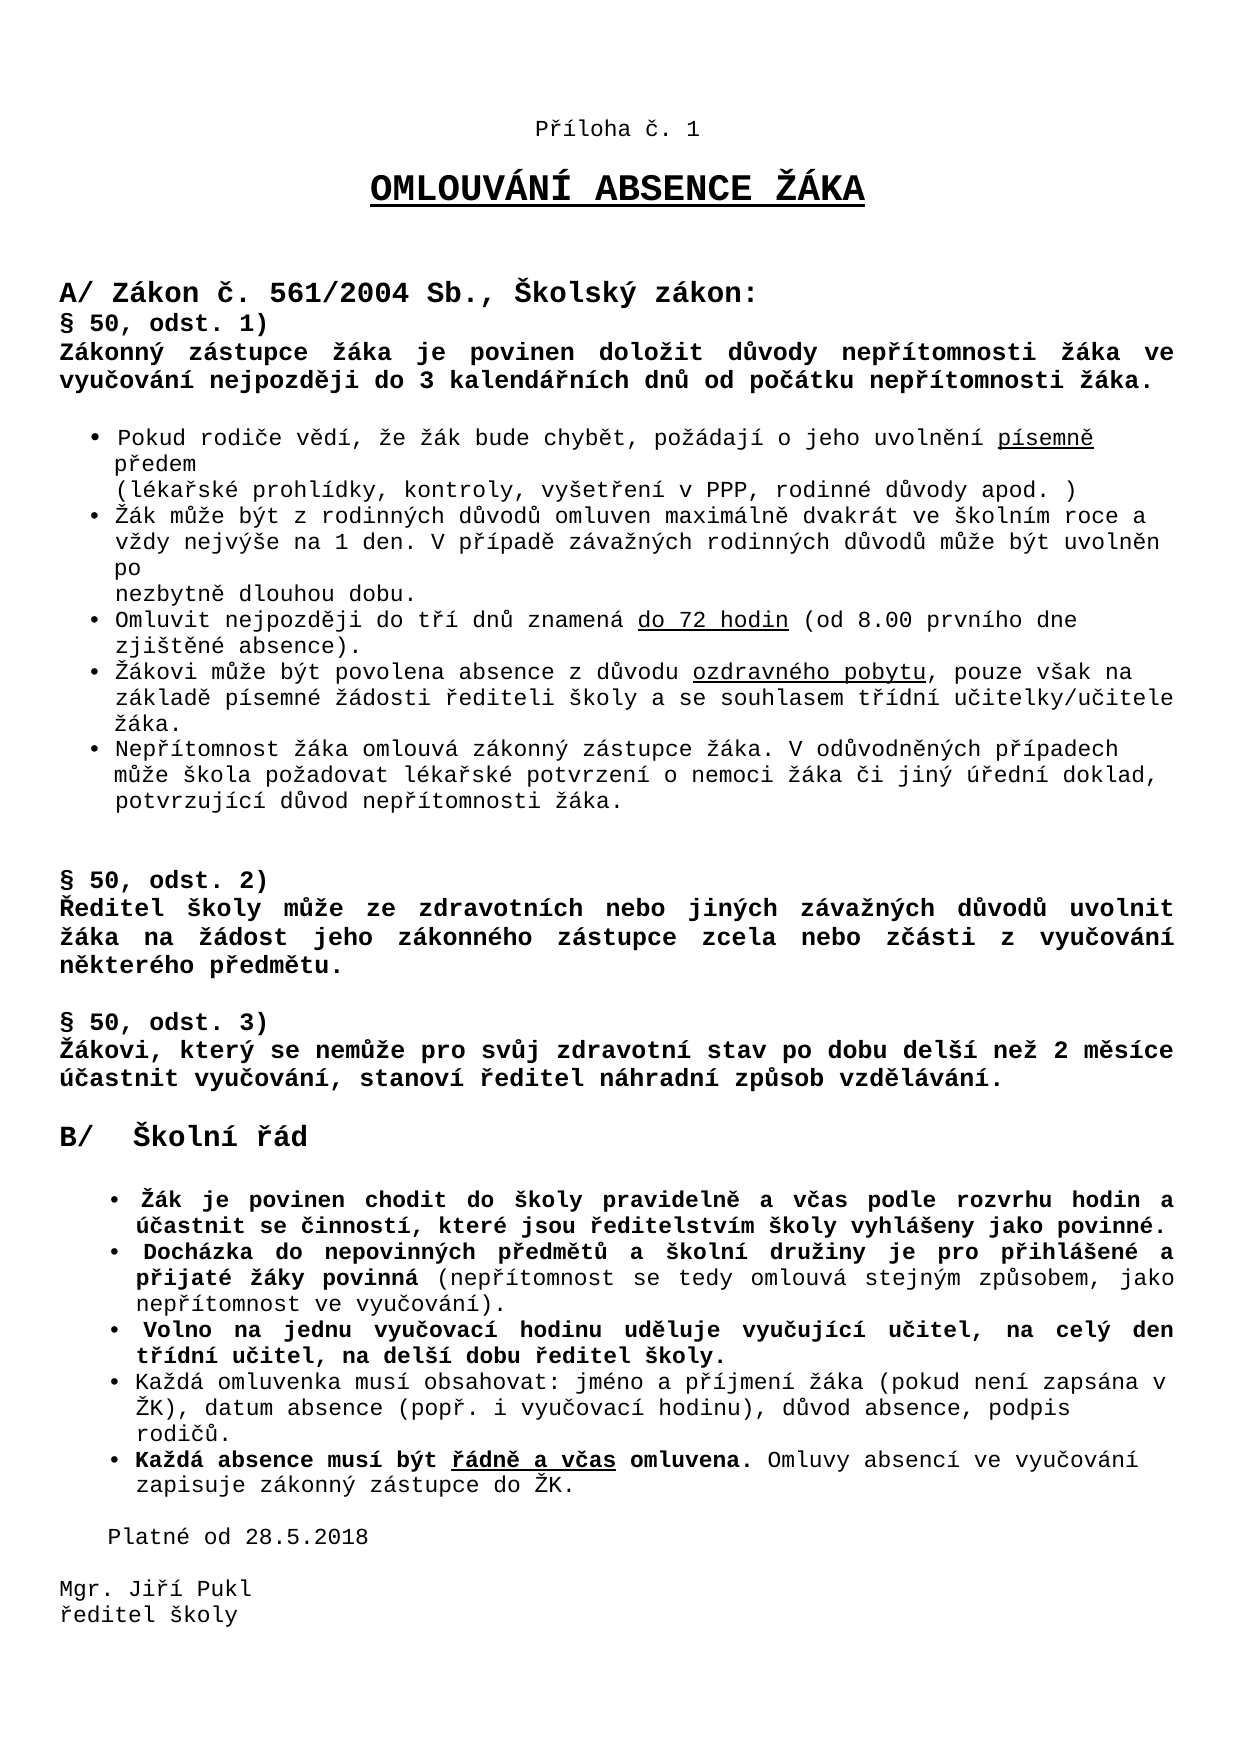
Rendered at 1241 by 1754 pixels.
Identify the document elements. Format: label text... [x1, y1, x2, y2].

text nezbytně dlouhou dobu. [87, 582, 1175, 608]
text Platné od 28.5.2018 [107, 1526, 1175, 1552]
text • Žák je povinen chodit do školy pravidelně a včas podle rozvrhu hodin a účastnit se činností, které jsou ředitelstvím školy vyhlášeny jako povinné. [107, 1188, 1175, 1240]
text § 50, odst. 2) [59, 867, 1175, 896]
text potvrzující důvod nepřítomnosti žáka. [87, 790, 1175, 816]
text B/ Školní řád [59, 1122, 1175, 1156]
text Zákonný zástupce žáka je povinen doložit důvody nepřítomnosti žáka ve vyučování nejpozději do 3 kalendářních dnů od počátku nepřítomnosti žáka. [59, 339, 1175, 396]
text § 50, odst. 3) [59, 1009, 1175, 1037]
text • Každá absence musí být řádně a včas omluvena. Omluvy absencí ve vyučování zapisuje zákonný zástupce do ŽK. [107, 1448, 1175, 1500]
text • Volno na jednu vyučovací hodinu uděluje vyučující učitel, na celý den třídní učitel, na delší dobu ředitel školy. [107, 1318, 1175, 1370]
text (lékařské prohlídky, kontroly, vyšetření v PPP, rodinné důvody apod. ) [87, 478, 1175, 504]
text • Žákovi může být povolena absence z důvodu ozdravného pobytu, pouze však na [87, 660, 1175, 686]
text • Pokud rodiče vědí, že žák bude chybět, požádají o jeho uvolnění písemně předem [87, 424, 1175, 478]
text Mgr. Jiří Pukl [59, 1578, 1175, 1603]
text • Každá omluvenka musí obsahovat: jméno a příjmení žáka (pokud není zapsána v ŽK), datum absence (popř. i vyučovací hodinu), důvod absence, podpis rodičů. [107, 1370, 1175, 1448]
text Ředitel školy může ze zdravotních nebo jiných závažných důvodů uvolnit žáka na žádost jeho zákonného zástupce zcela nebo zčásti z vyučování některého předmětu. [59, 896, 1175, 981]
text základě písemné žádosti řediteli školy a se souhlasem třídní učitelky/učitele žáka. [87, 686, 1175, 738]
text OMLOUVÁNÍ ABSENCE ŽÁKA [59, 169, 1175, 212]
text Příloha č. 1 [59, 117, 1175, 143]
text • Omluvit nejpozději do tří dnů znamená do 72 hodin (od 8.00 prvního dne [87, 608, 1175, 634]
text • Docházka do nepovinných předmětů a školní družiny je pro přihlášené a přijaté žáky povinná (nepřítomnost se tedy omlouvá stejným způsobem, jako nepřítomnost ve vyučování). [107, 1240, 1175, 1318]
text zjištěné absence). [87, 634, 1175, 660]
text A/ Zákon č. 561/2004 Sb., Školský zákon: [59, 278, 1175, 311]
text Žákovi, který se nemůže pro svůj zdravotní stav po dobu delší než 2 měsíce účastnit vyučování, stanoví ředitel náhradní způsob vzdělávání. [59, 1037, 1175, 1094]
text ředitel školy [59, 1603, 1175, 1629]
text • Nepřítomnost žáka omlouvá zákonný zástupce žáka. V odůvodněných případech může škola požadovat lékařské potvrzení o nemoci žáka či jiný úřední doklad, [87, 738, 1175, 790]
text • Žák může být z rodinných důvodů omluven maximálně dvakrát ve školním roce a [87, 504, 1175, 530]
text § 50, odst. 1) [59, 311, 1175, 339]
text vždy nejvýše na 1 den. V případě závažných rodinných důvodů může být uvolněn po [87, 530, 1175, 582]
